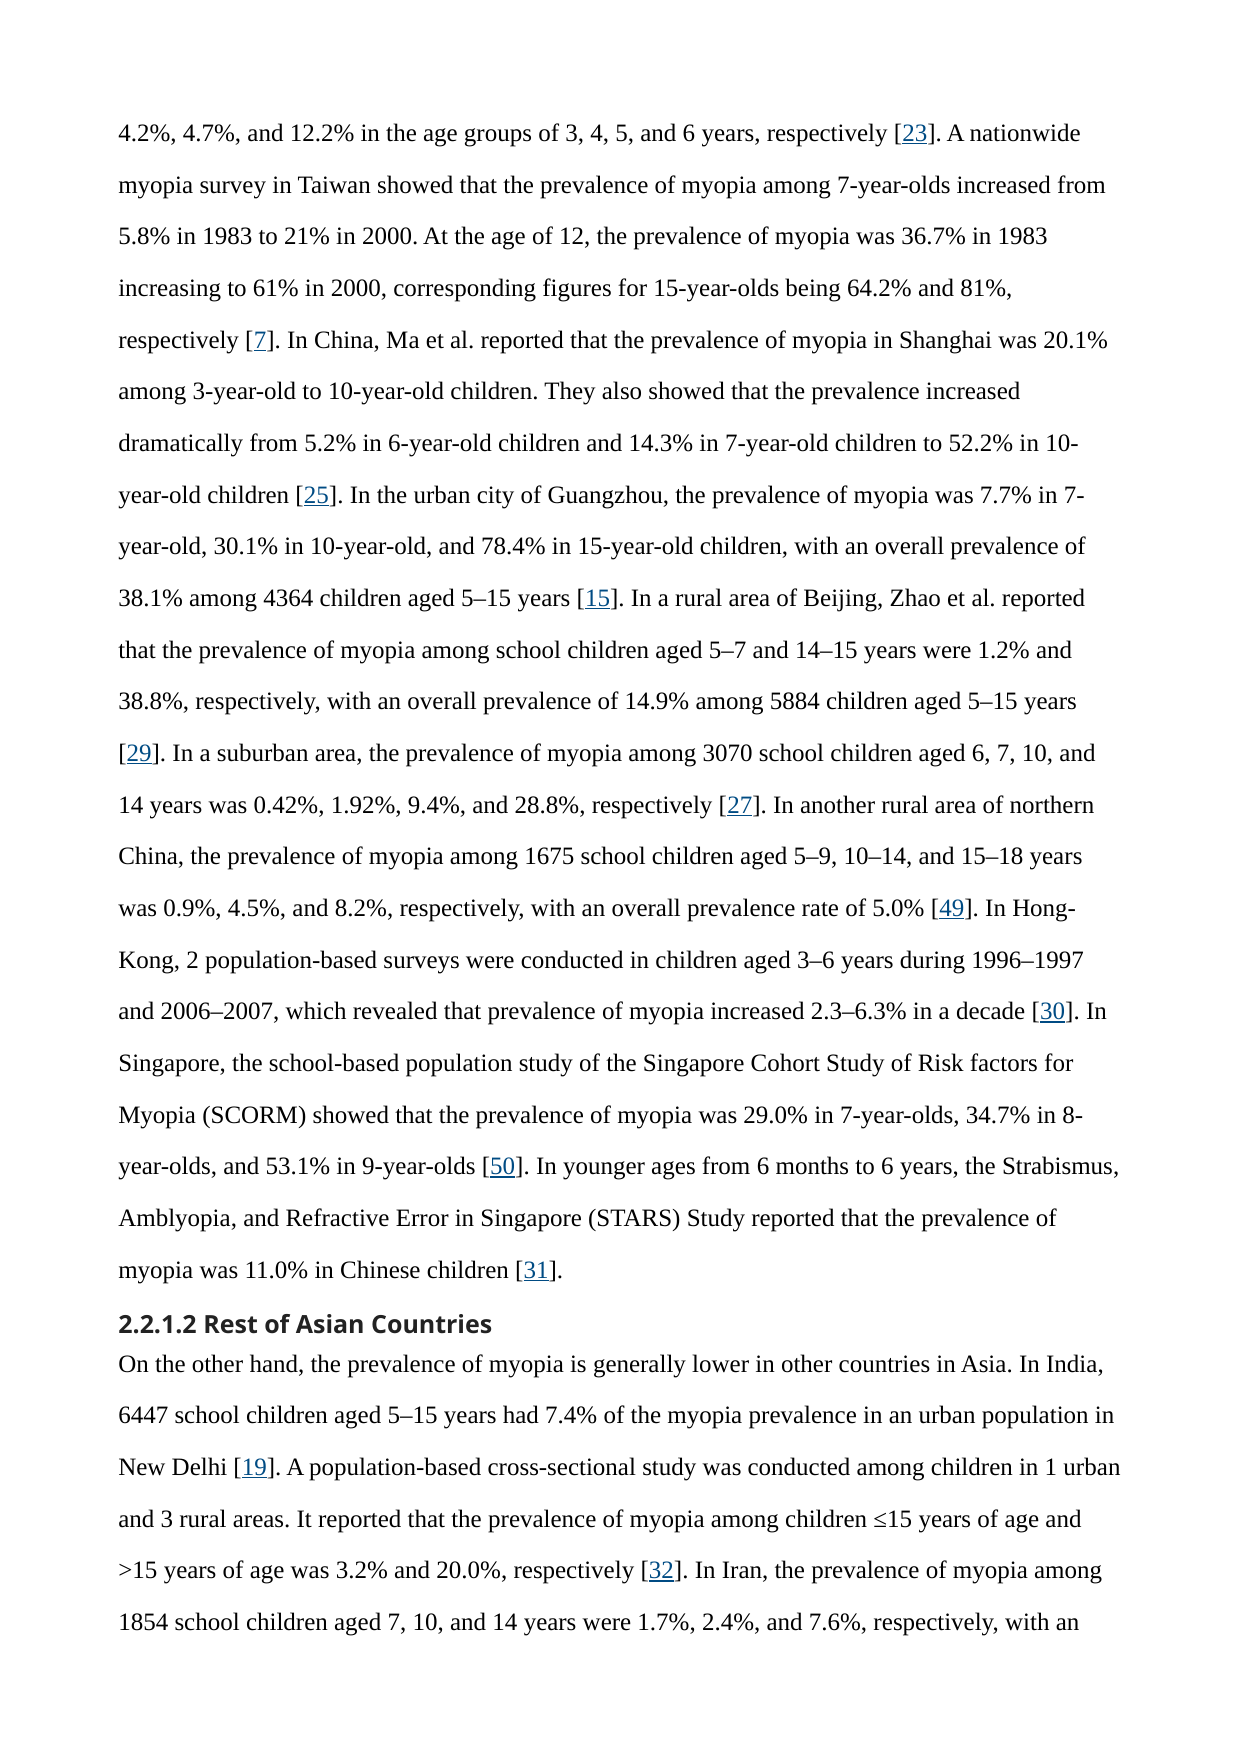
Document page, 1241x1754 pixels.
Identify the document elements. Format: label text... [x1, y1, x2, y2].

text 4.2%, 4.7%, and 12.2% in the age groups of 3, 4, 5, and 6 years, respectively [23]. A nationwide myopia survey in Taiwan showed that the prevalence of myopia among 7-year-olds increased from 5.8% in 1983 to 21% in 2000. At the age of 12, the prevalence of myopia was 36.7% in 1983 increasing to 61% in 2000, corresponding figures for 15-year-olds being 64.2% and 81%, respectively [7]. In China, Ma et al. reported that the prevalence of myopia in Shanghai was 20.1% among 3-year-old to 10-year-old children. They also showed that the prevalence increased dramatically from 5.2% in 6-year-old children and 14.3% in 7-year-old children to 52.2% in 10-year-old children [25]. In the urban city of Guangzhou, the prevalence of myopia was 7.7% in 7-year-old, 30.1% in 10-year-old, and 78.4% in 15-year-old children, with an overall prevalence of 38.1% among 4364 children aged 5–15 years [15]. In a rural area of Beijing, Zhao et al. reported that the prevalence of myopia among school children aged 5–7 and 14–15 years were 1.2% and 38.8%, respectively, with an overall prevalence of 14.9% among 5884 children aged 5–15 years [29]. In a suburban area, the prevalence of myopia among 3070 school children aged 6, 7, 10, and 14 years was 0.42%, 1.92%, 9.4%, and 28.8%, respectively [27]. In another rural area of northern China, the prevalence of myopia among 1675 school children aged 5–9, 10–14, and 15–18 years was 0.9%, 4.5%, and 8.2%, respectively, with an overall prevalence rate of 5.0% [49]. In Hong-Kong, 2 population-based surveys were conducted in children aged 3–6 years during 1996–1997 and 2006–2007, which revealed that prevalence of myopia increased 2.3–6.3% in a decade [30]. In Singapore, the school-based population study of the Singapore Cohort Study of Risk factors for Myopia (SCORM) showed that the prevalence of myopia was 29.0% in 7-year-olds, 34.7% in 8-year-olds, and 53.1% in 9-year-olds [50]. In younger ages from 6 months to 6 years, the Strabismus, Amblyopia, and Refractive Error in Singapore (STARS) Study reported that the prevalence of myopia was 11.0% in Chinese children [31]. [118, 118, 1122, 1283]
text On the other hand, the prevalence of myopia is generally lower in other countries in Asia. In India, 6447 school children aged 5–15 years had 7.4% of the myopia prevalence in an urban population in New Delhi [19]. A population-based cross-sectional study was conducted among children in 1 urban and 3 rural areas. It reported that the prevalence of myopia among children ≤15 years of age and >15 years of age was 3.2% and 20.0%, respectively [32]. In Iran, the prevalence of myopia among 1854 school children aged 7, 10, and 14 years were 1.7%, 2.4%, and 7.6%, respectively, with an [118, 1349, 1122, 1636]
subtitle 2.2.1.2 Rest of Asian Countries [118, 1306, 1122, 1341]
